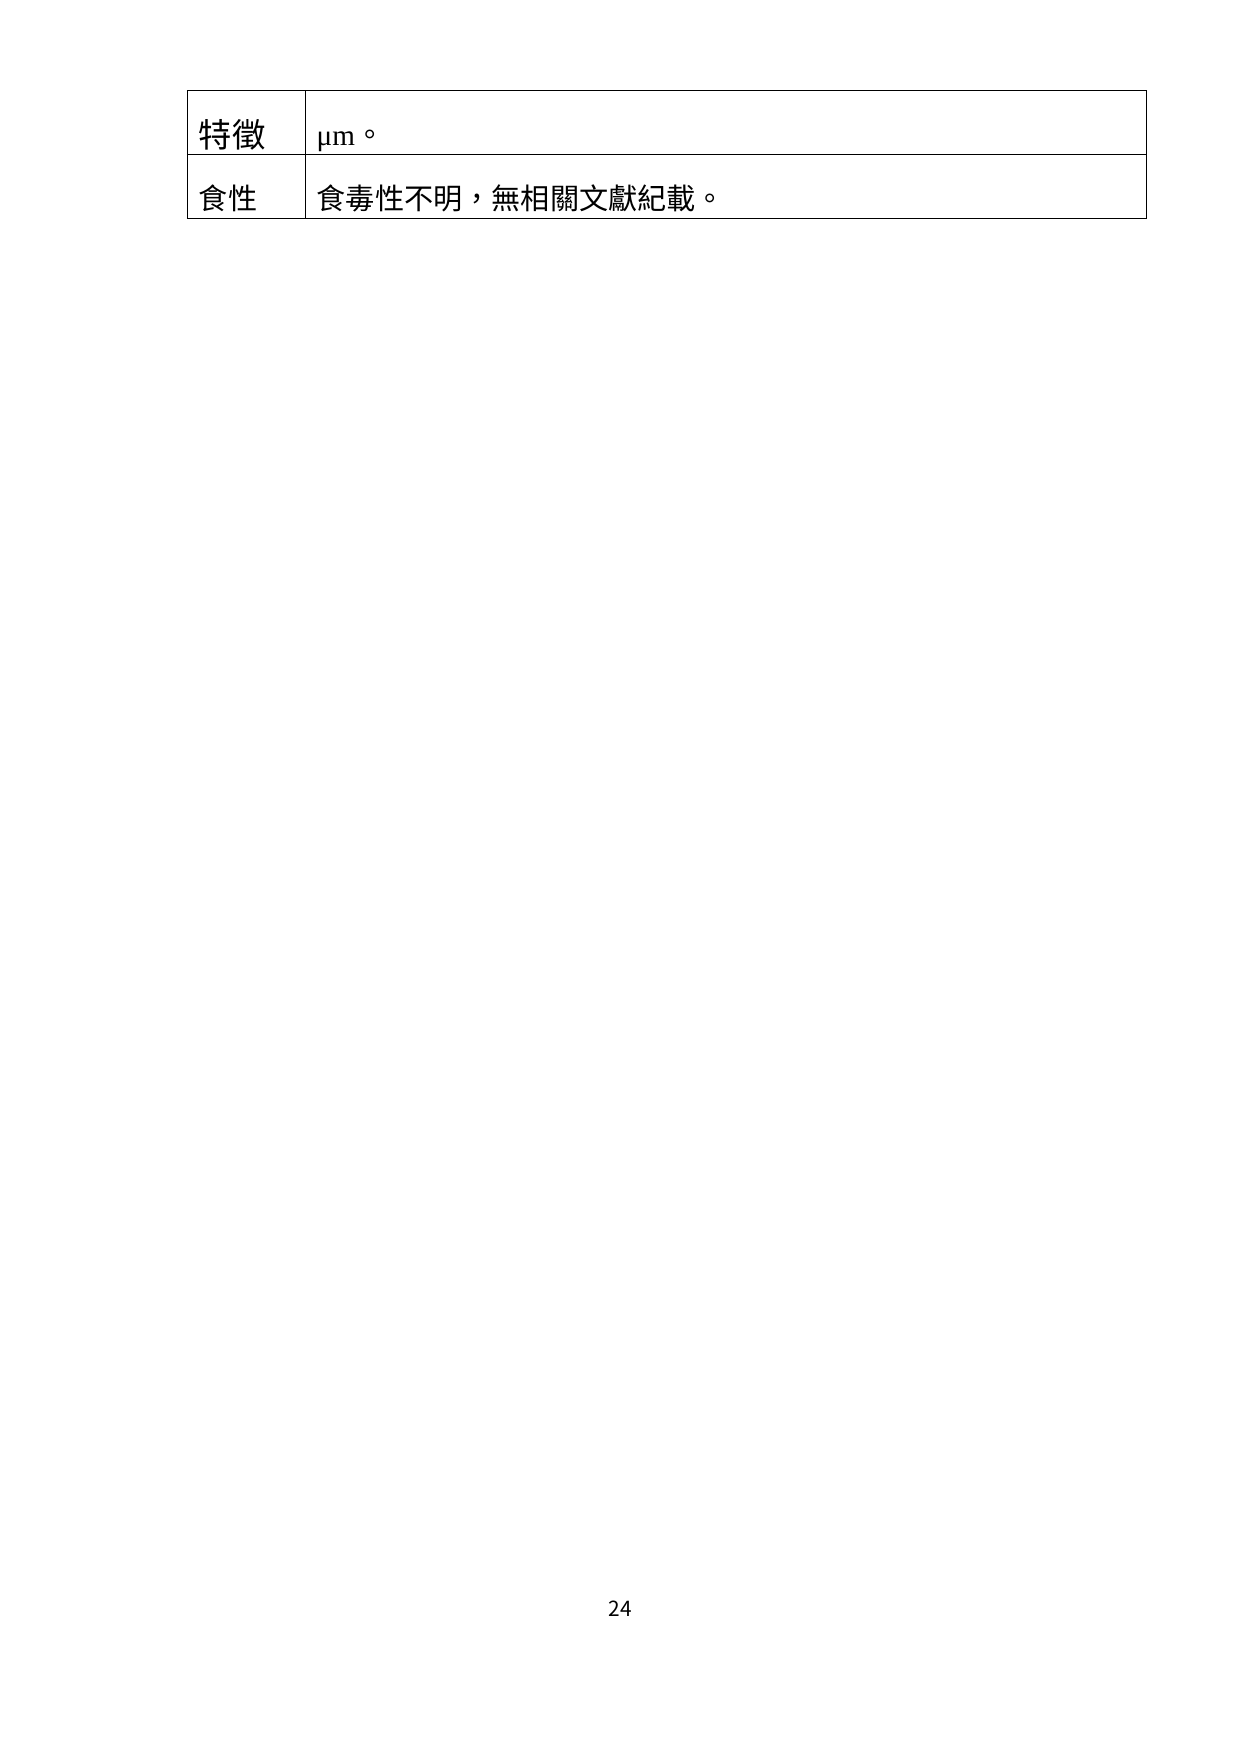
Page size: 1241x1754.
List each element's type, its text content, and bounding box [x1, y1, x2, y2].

table_cell 特徵 [188, 91, 305, 154]
table_cell μm。 [306, 91, 1146, 154]
table_cell 食性 [188, 155, 305, 217]
table_cell 食毒性不明，無相關文獻紀載。 [306, 155, 1146, 217]
